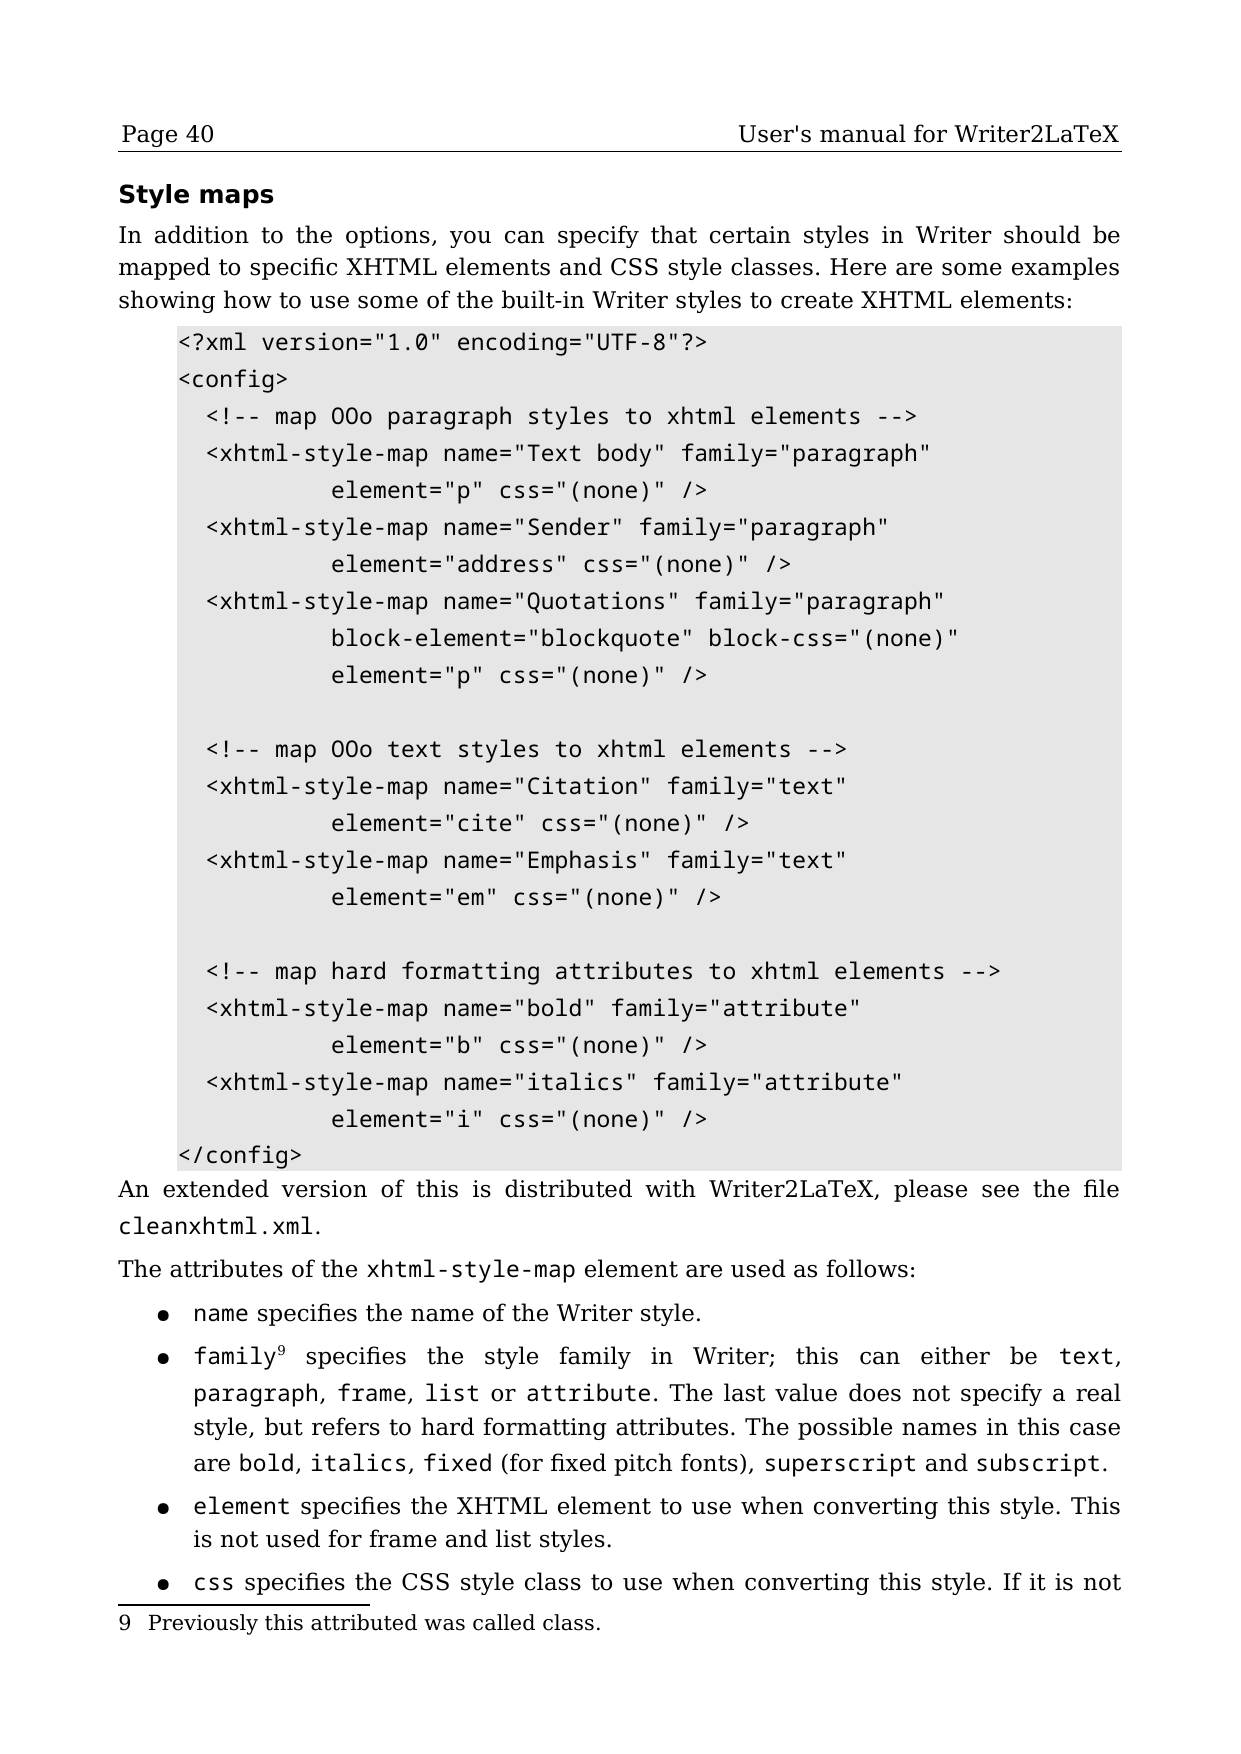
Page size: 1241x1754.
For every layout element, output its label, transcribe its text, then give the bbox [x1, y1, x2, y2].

text element="i" css="(none)" /> [177, 1102, 1122, 1133]
text <xhtml-style-map name="bold" family="attribute" [177, 992, 1122, 1023]
text element="b" css="(none)" /> [177, 1028, 1122, 1059]
text <xhtml-style-map name="Emphasis" family="text" [177, 844, 1122, 875]
text <xhtml-style-map name="Quotations" family="paragraph" [177, 585, 1122, 616]
text <!-- map OOo paragraph styles to xhtml elements --> [177, 400, 1122, 431]
text <!-- map OOo text styles to xhtml elements --> [177, 733, 1122, 764]
subtitle Style maps [118, 181, 1122, 209]
text block-element="blockquote" block-css="(none)" [177, 622, 1122, 653]
text element="p" css="(none)" /> [177, 659, 1122, 690]
text element="em" css="(none)" /> [177, 881, 1122, 912]
text element="address" css="(none)" /> [177, 548, 1122, 579]
text <config> [177, 363, 1122, 394]
text <xhtml-style-map name="Text body" family="paragraph" [177, 437, 1122, 468]
list css specifies the CSS style class to use when converting this style. If it is not [156, 1566, 1122, 1597]
text </config> [177, 1139, 1122, 1171]
text The attributes of the xhtml-style-map element are used as follows: [118, 1253, 1122, 1284]
list element specifies the XHTML element to use when converting this style. This is not used for frame and list styles. [156, 1490, 1122, 1553]
list Previously this attributed was called class. [118, 1611, 1122, 1636]
text <!-- map hard formatting attributes to xhtml elements --> [177, 954, 1122, 986]
text <xhtml-style-map name="Citation" family="text" [177, 770, 1122, 801]
text <xhtml-style-map name="italics" family="attribute" [177, 1066, 1122, 1097]
text In addition to the options, you can specify that certain styles in Writer should be mapped to specific XHTML elements and CSS style classes. Here are some examples showing how to use some of the built-in Writer styles to create XHTML elements: [118, 222, 1122, 313]
text element="cite" css="(none)" /> [177, 807, 1122, 838]
text <?xml version="1.0" encoding="UTF-8"?> [177, 326, 1122, 357]
text An extended version of this is distributed with Writer2LaTeX, please see the file cleanxhtml.xml. [118, 1176, 1122, 1241]
text element="p" css="(none)" /> [177, 474, 1122, 505]
list name specifies the name of the Writer style. [156, 1296, 1122, 1327]
text <xhtml-style-map name="Sender" family="paragraph" [177, 511, 1122, 542]
list family specifies the style family in Writer; this can either be text, paragraph, frame, list or attribute. The last value does not specify a real style, but refers to hard formatting attributes. The possible names in this case are bold, italics, fixed (for fixed pitch fonts), superscript and subscript. [156, 1340, 1122, 1478]
